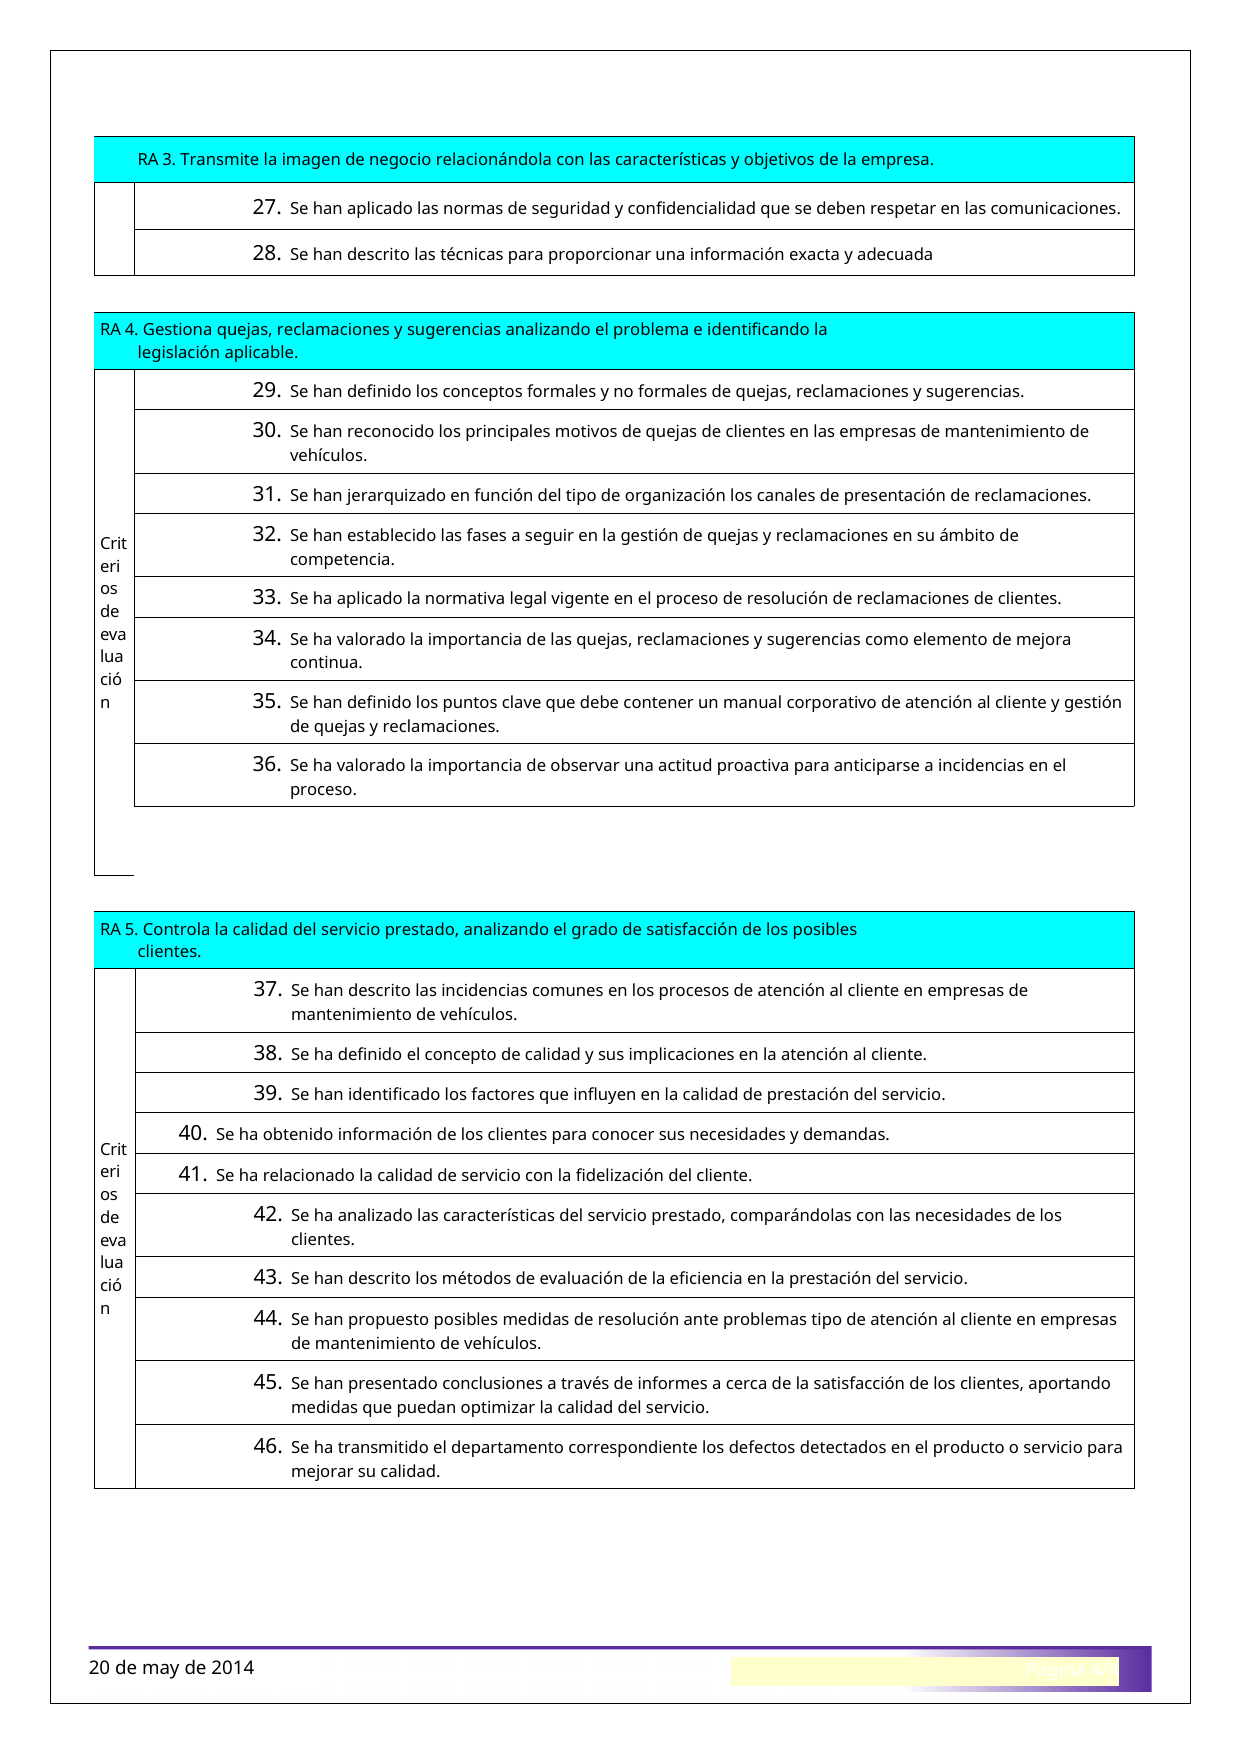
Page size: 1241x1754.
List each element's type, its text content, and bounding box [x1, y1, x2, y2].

table_cell Se han propuesto posibles medidas de resolución ante problemas tipo de atención al cliente en empresas de mantenimiento de vehículos. [136, 1298, 1134, 1360]
table_cell [134, 807, 1134, 841]
table_cell Se ha transmitido el departamento correspondiente los defectos detectados en el producto o servicio para mejorar su calidad. [136, 1425, 1134, 1488]
table_cell Se han descrito los métodos de evaluación de la eficiencia en la prestación del servicio. [136, 1257, 1134, 1297]
table_cell Se han descrito las incidencias comunes en los procesos de atención al cliente en empresas de mantenimiento de vehículos. [136, 969, 1134, 1031]
table_cell Se han definido los conceptos formales y no formales de quejas, reclamaciones y sugerencias. [135, 370, 1134, 409]
table_cell [1135, 229, 1190, 275]
table_cell Se ha relacionado la calidad de servicio con la fidelización del cliente. [136, 1154, 1134, 1193]
table_header RA 5. Controla la calidad del servicio prestado, analizando el grado de satisfacción de los posibles clientes. [94, 912, 1134, 968]
table_cell Se han aplicado las normas de seguridad y confidencialidad que se deben respetar en las comunicaciones. [135, 183, 1134, 229]
table_header [1191, 136, 1240, 182]
table_cell Se ha analizado las características del servicio prestado, comparándolas con las necesidades de los clientes. [136, 1194, 1134, 1256]
table_cell Criterios de evaluación [95, 370, 134, 875]
table_cell Se han establecido las fases a seguir en la gestión de quejas y reclamaciones en su ámbito de competencia. [135, 514, 1134, 576]
table_header RA 4. Gestiona quejas, reclamaciones y sugerencias analizando el problema e identificando la legislación aplicable. [94, 313, 1134, 369]
table_header RA 3. Transmite la imagen de negocio relacionándola con las características y objetivos de la empresa. [94, 137, 1134, 182]
table_cell [95, 183, 134, 229]
table_cell [1191, 229, 1240, 275]
table_cell [95, 229, 134, 275]
table_cell Se ha valorado la importancia de observar una actitud proactiva para anticiparse a incidencias en el proceso. [135, 744, 1134, 806]
table_cell Criterios de evaluación [95, 969, 135, 1488]
table_cell Se ha definido el concepto de calidad y sus implicaciones en la atención al cliente. [136, 1033, 1134, 1072]
table_cell Se han presentado conclusiones a través de informes a cerca de la satisfacción de los clientes, aportando medidas que puedan optimizar la calidad del servicio. [136, 1361, 1134, 1424]
table_cell Se han definido los puntos clave que debe contener un manual corporativo de atención al cliente y gestión de quejas y reclamaciones. [135, 681, 1134, 743]
table_cell [134, 841, 1134, 875]
table_cell Se han jerarquizado en función del tipo de organización los canales de presentación de reclamaciones. [135, 474, 1134, 513]
table_cell Se han reconocido los principales motivos de quejas de clientes en las empresas de mantenimiento de vehículos. [135, 410, 1134, 472]
table_cell [1191, 182, 1240, 229]
table_cell Se ha valorado la importancia de las quejas, reclamaciones y sugerencias como elemento de mejora continua. [135, 618, 1134, 679]
table_header [1135, 136, 1190, 182]
picture [88, 1646, 1152, 1692]
table_cell Se ha obtenido información de los clientes para conocer sus necesidades y demandas. [136, 1113, 1134, 1153]
table_cell Se han descrito las técnicas para proporcionar una información exacta y adecuada [135, 230, 1134, 275]
table_cell Se ha aplicado la normativa legal vigente en el proceso de resolución de reclamaciones de clientes. [135, 577, 1134, 616]
table_cell Se han identificado los factores que influyen en la calidad de prestación del servicio. [136, 1073, 1134, 1112]
table_cell [1135, 182, 1190, 229]
